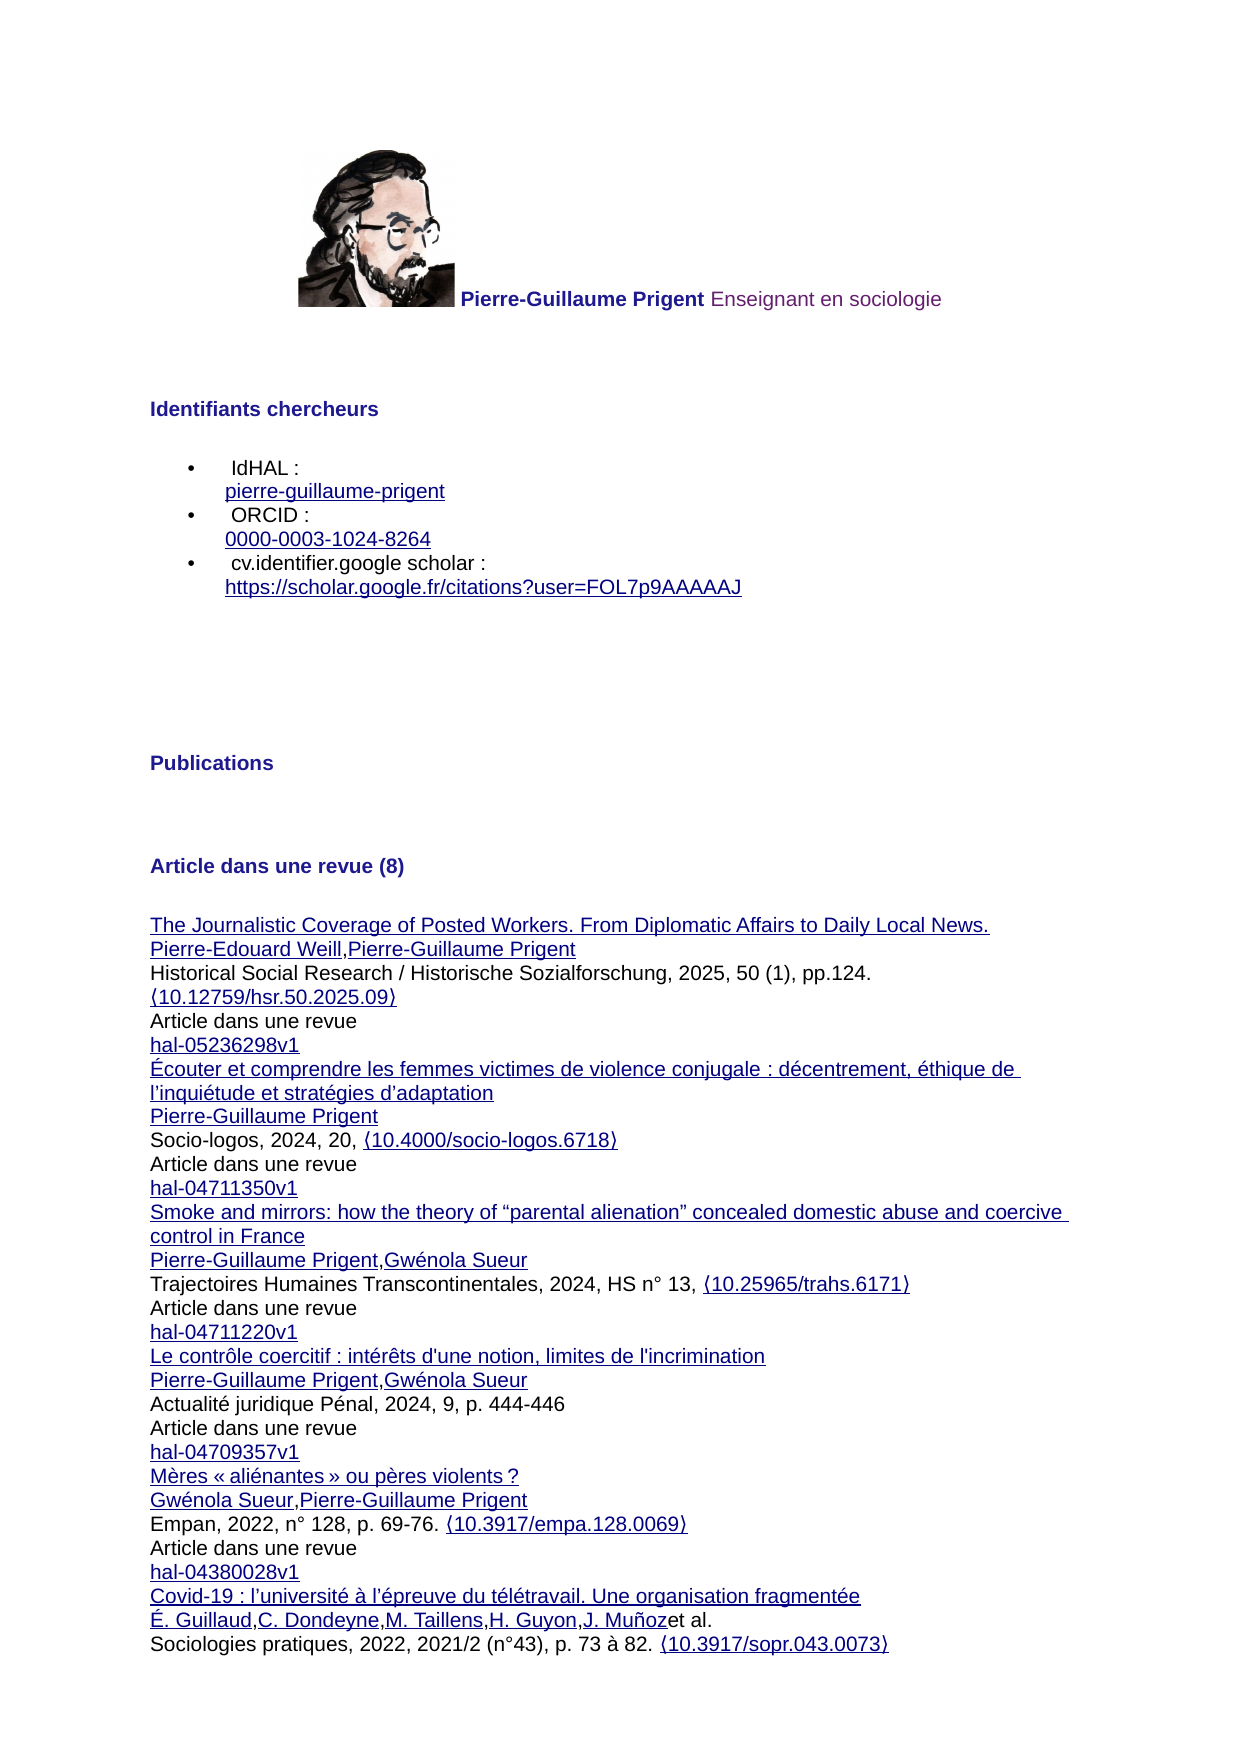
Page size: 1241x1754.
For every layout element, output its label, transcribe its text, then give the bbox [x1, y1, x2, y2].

list pierre-guillaume-prigent [187, 479, 1090, 503]
table_cell Smoke and mirrors: how the theory of “parental alienation” concealed domestic abuse and coercive control in France Pierre-Guillaume Prigent,Gwénola Sueur Trajectoires Humaines Transcontinentales, 2024, HS n° 13, ⟨10.25965/trahs.6171⟩ Article dans une revue hal-04711220v1 [150, 1200, 1090, 1344]
table_cell Écouter et comprendre les femmes victimes de violence conjugale : décentrement, éthique de l’inquiétude et stratégies d’adaptation Pierre-Guillaume Prigent Socio-logos, 2024, 20, ⟨10.4000/socio-logos.6718⟩ Article dans une revue hal-04711350v1 [150, 1056, 1090, 1200]
subtitle Article dans une revue (8) [150, 854, 1090, 878]
list https://scholar.google.fr/citations?user=FOL7p9AAAAAJ [187, 575, 1090, 599]
subtitle Publications [150, 751, 1090, 775]
list cv.identifier.google scholar : [187, 551, 1090, 575]
list IdHAL : [187, 455, 1090, 479]
subtitle Pierre-Guillaume Prigent Enseignant en sociologie [150, 150, 1090, 311]
list 0000-0003-1024-8264 [187, 527, 1090, 551]
picture [298, 150, 455, 307]
table_cell Mères « aliénantes » ou pères violents ? Gwénola Sueur,Pierre-Guillaume Prigent Empan, 2022, n° 128, p. 69-76. ⟨10.3917/empa.128.0069⟩ Article dans une revue hal-04380028v1 [150, 1464, 1090, 1583]
table_cell Le contrôle coercitif : intérêts d'une notion, limites de l'incrimination Pierre-Guillaume Prigent,Gwénola Sueur Actualité juridique Pénal, 2024, 9, p. 444-446 Article dans une revue hal-04709357v1 [150, 1344, 1090, 1464]
table_header The Journalistic Coverage of Posted Workers. From Diplomatic Affairs to Daily Local News. Pierre-Edouard Weill,Pierre-Guillaume Prigent Historical Social Research / Historische Sozialforschung, 2025, 50 (1), pp.124. ⟨10.12759/hsr.50.2025.09⟩ Article dans une revue hal-05236298v1 [150, 913, 1090, 1056]
table_cell Covid-19 : l’université à l’épreuve du télétravail. Une organisation fragmentée É. Guillaud,C. Dondeyne,M. Taillens,H. Guyon,J. Muñozet al. Sociologies pratiques, 2022, 2021/2 (n°43), p. 73 à 82. ⟨10.3917/sopr.043.0073⟩ [150, 1584, 1090, 1655]
list ORCID : [187, 503, 1090, 527]
subtitle Identifiants chercheurs [150, 397, 1090, 421]
